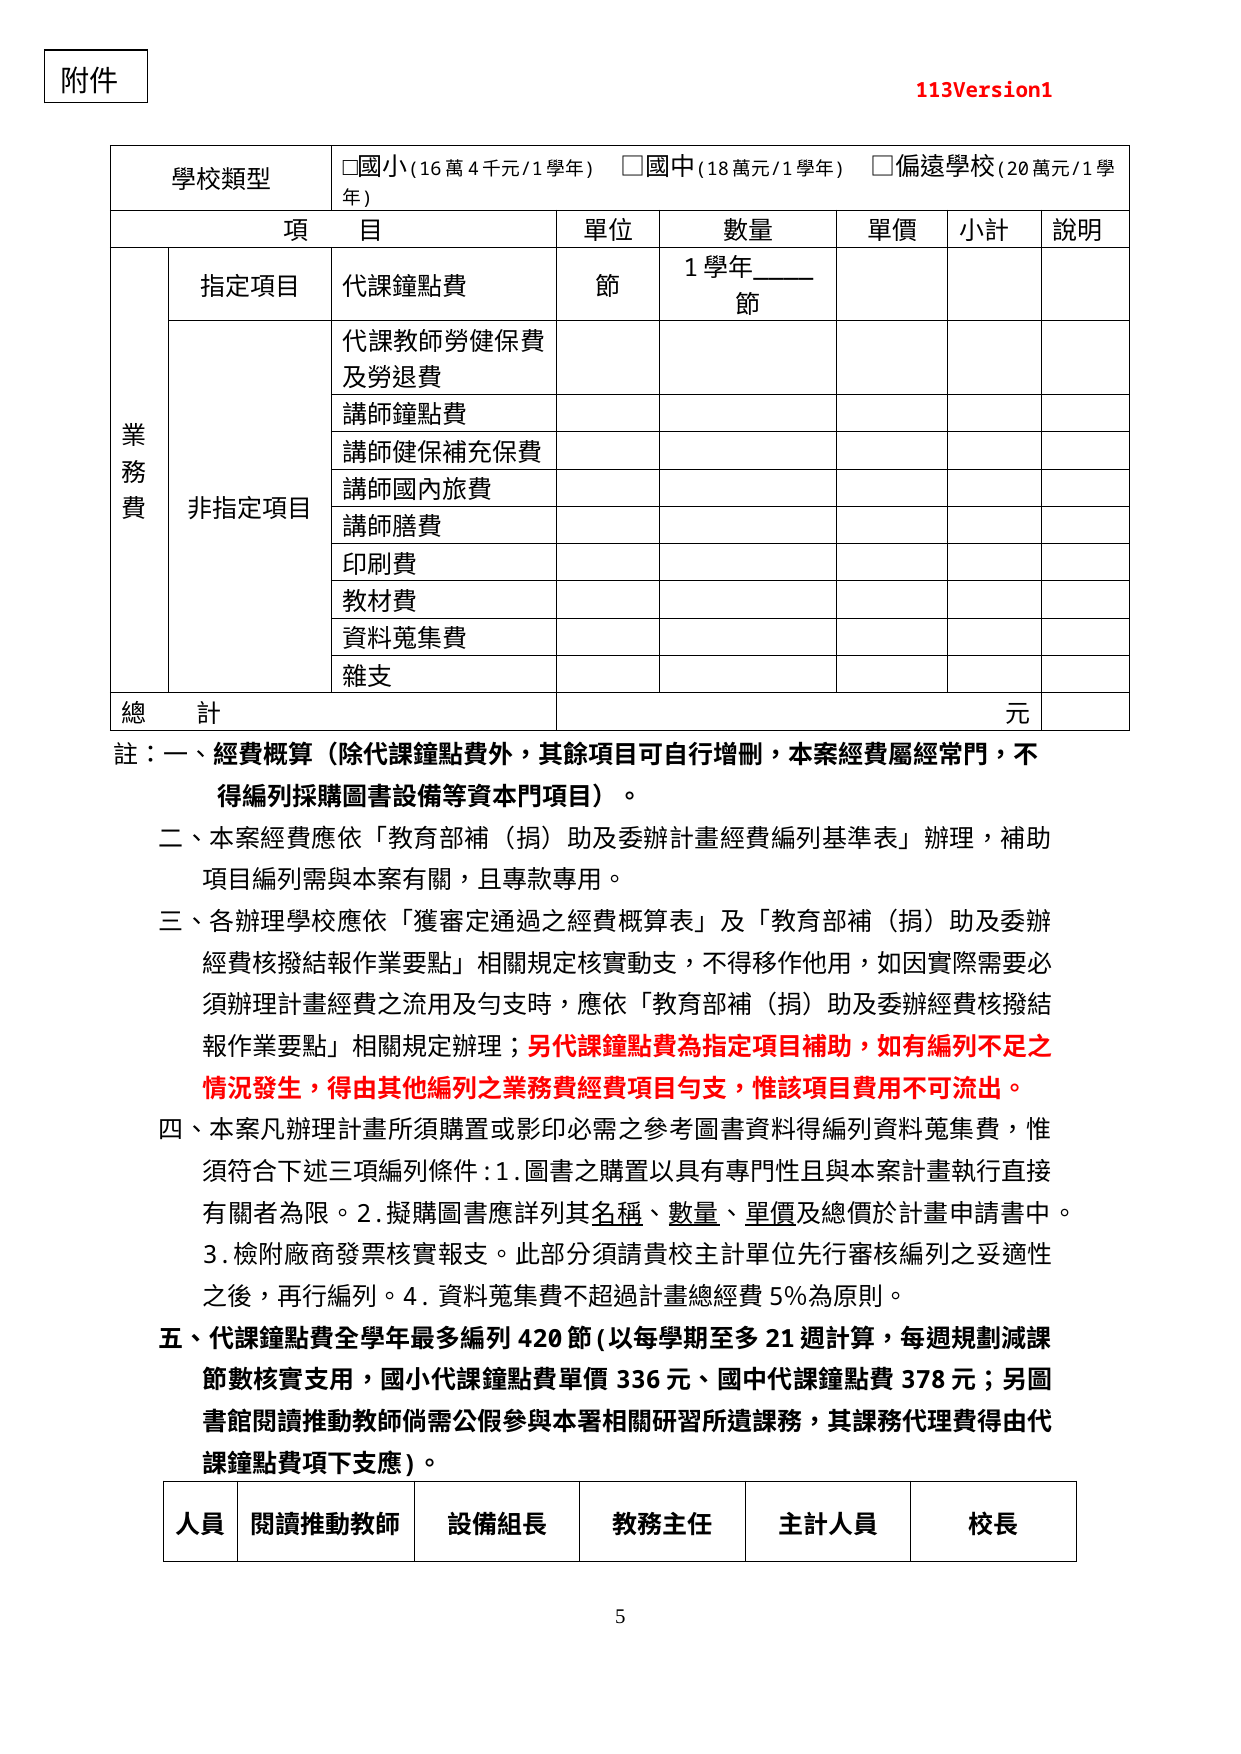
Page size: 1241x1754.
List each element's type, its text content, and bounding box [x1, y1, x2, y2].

text 三、各辦理學校應依「獲審定通過之經費概算表」及「教育部補（捐）助及委辦經費核撥結報作業要點」相關規定核實動支，不得移作他用，如因實際需要必須辦理計畫經費之流用及勻支時，應依「教育部補（捐）助及委辦經費核撥結報作業要點」相關規定辦理；另代課鐘點費為指定項目補助，如有編列不足之情況發生，得由其他編列之業務費經費項目勻支，惟該項目費用不可流出。 [158, 897, 1053, 1106]
table_cell 印刷費 [332, 544, 556, 580]
table_cell [660, 432, 836, 468]
table_cell [948, 248, 1041, 320]
table_cell [557, 581, 659, 618]
table_cell [557, 544, 659, 580]
table_cell [660, 395, 836, 431]
table_cell [837, 544, 947, 580]
table_cell 說明 [1042, 211, 1129, 247]
table_cell [1042, 693, 1129, 729]
table_cell 元 [557, 693, 1041, 729]
table_cell 代課鐘點費 [332, 248, 556, 320]
table_cell 節 [557, 248, 659, 320]
table_header 主計人員 [746, 1482, 910, 1561]
table_cell [837, 470, 947, 506]
table_cell 資料蒐集費 [332, 619, 556, 655]
table_cell [557, 321, 659, 394]
table_header 校長 [911, 1482, 1076, 1561]
table_cell [1042, 321, 1129, 394]
table_cell 1學年____節 [660, 248, 836, 320]
table_cell 指定項目 [169, 248, 331, 320]
table_cell [837, 581, 947, 618]
table_cell [948, 395, 1041, 431]
table_cell [557, 507, 659, 543]
table_cell [660, 321, 836, 394]
table_cell [837, 432, 947, 468]
table_cell [837, 395, 947, 431]
table_cell 業務費 [111, 248, 168, 692]
table_cell [557, 619, 659, 655]
table_cell [660, 470, 836, 506]
table_cell [948, 507, 1041, 543]
text 四、本案凡辦理計畫所須購置或影印必需之參考圖書資料得編列資料蒐集費，惟須符合下述三項編列條件:1.圖書之購置以具有專門性且與本案計畫執行直接有關者為限。2.擬購圖書應詳列其名稱、數量、單價及總價於計畫申請書中。3.檢附廠商發票核實報支。此部分須請貴校主計單位先行審核編列之妥適性之後，再行編列。4. 資料蒐集費不超過計畫總經費5％為原則。 [158, 1106, 1053, 1314]
table_cell 單價 [837, 211, 947, 247]
table_cell [837, 656, 947, 692]
text 二、本案經費應依「教育部補（捐）助及委辦計畫經費編列基準表」辦理，補助項目編列需與本案有關，且專款專用。 [158, 814, 1053, 897]
table_cell [948, 321, 1041, 394]
table_cell [1042, 507, 1129, 543]
table_cell [837, 248, 947, 320]
text 附件2 [60, 58, 132, 94]
table_header 學校類型 [111, 146, 331, 209]
table_cell [660, 581, 836, 618]
table_cell [660, 507, 836, 543]
table_cell 小計 [948, 211, 1041, 247]
text 註：一、經費概算（除代課鐘點費外，其餘項目可自行增刪，本案經費屬經常門，不得編列採購圖書設備等資本門項目）。 [113, 731, 1053, 814]
table_cell 教材費 [332, 581, 556, 618]
table_cell [837, 321, 947, 394]
table_cell 代課教師勞健保費及勞退費 [332, 321, 556, 394]
table_cell 講師膳費 [332, 507, 556, 543]
table_cell 雜支 [332, 656, 556, 692]
table_cell [837, 619, 947, 655]
table_cell [660, 656, 836, 692]
table_cell [1042, 432, 1129, 468]
table_cell [1042, 470, 1129, 506]
table_header 設備組長 [415, 1482, 579, 1561]
table_cell [557, 656, 659, 692]
table_cell [1042, 581, 1129, 618]
table_header 人員 [164, 1482, 237, 1561]
table_cell 單位 [557, 211, 659, 247]
table_cell [1042, 619, 1129, 655]
table_cell [557, 470, 659, 506]
table_cell [1042, 544, 1129, 580]
table_cell 非指定項目 [169, 321, 331, 692]
table_header 教務主任 [580, 1482, 745, 1561]
table_cell [948, 581, 1041, 618]
text 五、代課鐘點費全學年最多編列420節(以每學期至多21週計算，每週規劃減課節數核實支用，國小代課鐘點費單價336元、國中代課鐘點費378元；另圖書館閱讀推動教師倘需公假參與本署相關研習所遺課務，其課務代理費得由代課鐘點費項下支應)。 [158, 1314, 1053, 1481]
table_header □國小(16萬4千元/1學年) □國中(18萬元/1學年) □偏遠學校(20萬元/1學年) [332, 146, 1129, 209]
table_cell 項 目 [111, 211, 556, 247]
table_cell [660, 619, 836, 655]
table_cell [948, 619, 1041, 655]
table_cell [948, 432, 1041, 468]
table_cell [948, 544, 1041, 580]
table_cell 講師國內旅費 [332, 470, 556, 506]
table_cell [948, 470, 1041, 506]
table_cell 總 計 [111, 693, 556, 729]
table_cell 講師健保補充保費 [332, 432, 556, 468]
table_cell [557, 395, 659, 431]
table_header 閱讀推動教師 [238, 1482, 414, 1561]
table_cell [948, 656, 1041, 692]
table_cell 數量 [660, 211, 836, 247]
table_cell [1042, 656, 1129, 692]
table_cell [1042, 248, 1129, 320]
table_cell [837, 507, 947, 543]
table_cell [660, 544, 836, 580]
table_cell 講師鐘點費 [332, 395, 556, 431]
table_cell [557, 432, 659, 468]
table_cell [1042, 395, 1129, 431]
